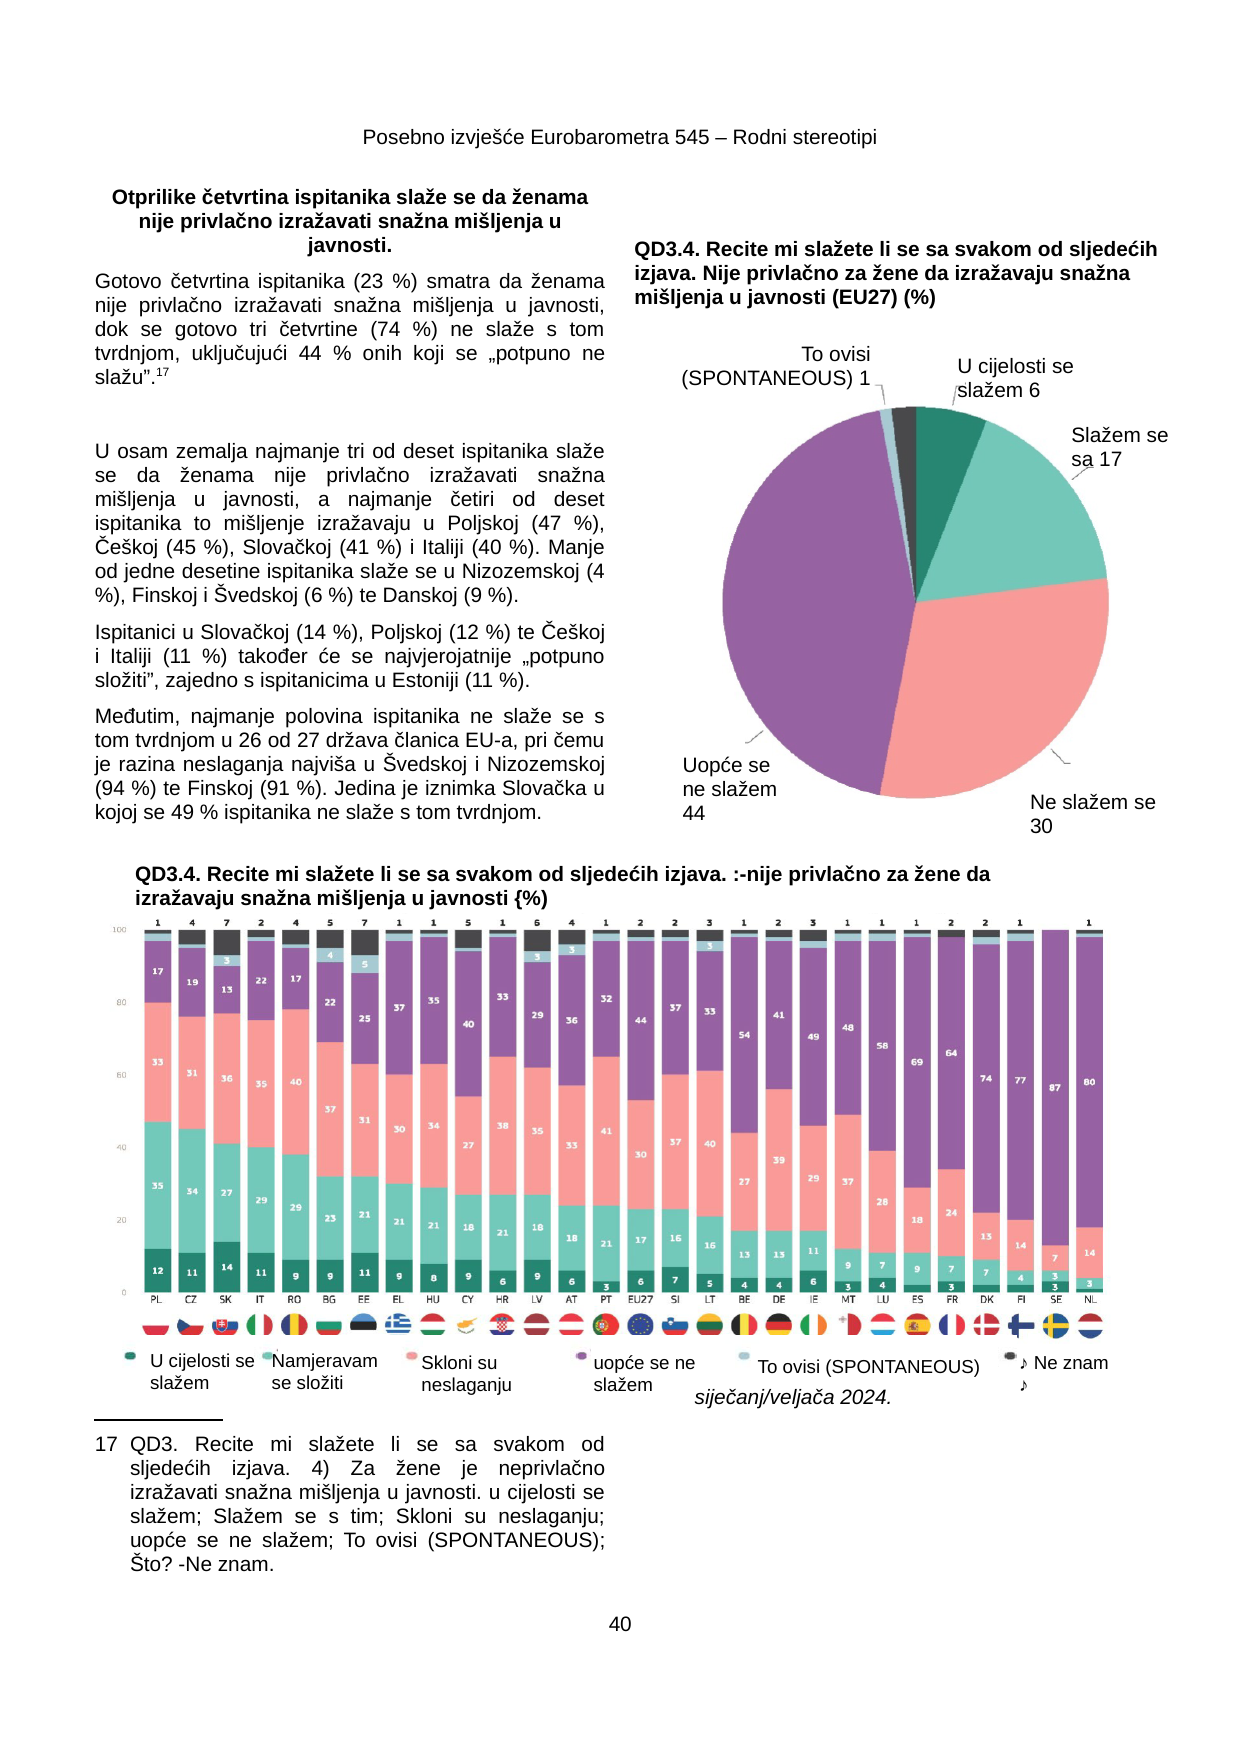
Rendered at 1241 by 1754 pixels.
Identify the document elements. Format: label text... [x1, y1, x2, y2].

picture [859, 1361, 868, 1370]
picture [106, 913, 1111, 1370]
picture [719, 378, 729, 384]
text Međutim, najmanje polovina ispitanika ne slaže se s tom tvrdnjom u 26 od 27 država članica EU-a, pri čemu je razina neslaganja najviša u Švedskoj i Nizozemskoj (94 %) te Finskoj (91 %). Jedina je iznimka Slovačka u kojoj se 49 % ispitanika ne slaže s tom tvrdnjom. [94, 704, 605, 824]
text Gotovo četvrtina ispitanika (23 %) smatra da ženama nije privlačno izražavati snažna mišljenja u javnosti, dok se gotovo tri četvrtine (74 %) ne slaže s tom tvrdnjom, uključujući 44 % onih koji se „potpuno ne slažu”. [94, 269, 605, 389]
picture [719, 378, 1114, 799]
text Otprilike četvrtina ispitanika slaže se da ženama nije privlačno izražavati snažna mišljenja u javnosti. [94, 184, 605, 256]
picture [936, 1361, 945, 1370]
picture [804, 378, 814, 384]
text U osam zemalja najmanje tri od deset ispitanika slaže se da ženama nije privlačno izražavati snažna mišljenja u javnosti, a najmanje četiri od deset ispitanika to mišljenje izražavaju u Poljskoj (47 %), Češkoj (45 %), Slovačkoj (41 %) i Italiji (40 %). Manje od jedne desetine ispitanika slaže se u Nizozemskoj (4 %), Finskoj i Švedskoj (6 %) te Danskoj (9 %). [94, 439, 605, 607]
text QD3. Recite mi slažete li se sa svakom od sljedećih izjava. 4) Za žene je neprivlačno izražavati snažna mišljenja u javnosti. u cijelosti se slažem; Slažem se s tim; Skloni su neslaganju; uopće se ne slažem; To ovisi (SPONTANEOUS); Što? -Ne znam. [94, 1432, 605, 1576]
picture [821, 378, 828, 384]
text Ispitanici u Slovačkoj (14 %), Poljskoj (12 %) te Češkoj i Italiji (11 %) također će se najvjerojatnije „potpuno složiti”, zajedno s ispitanicima u Estoniji (11 %). [94, 619, 605, 691]
